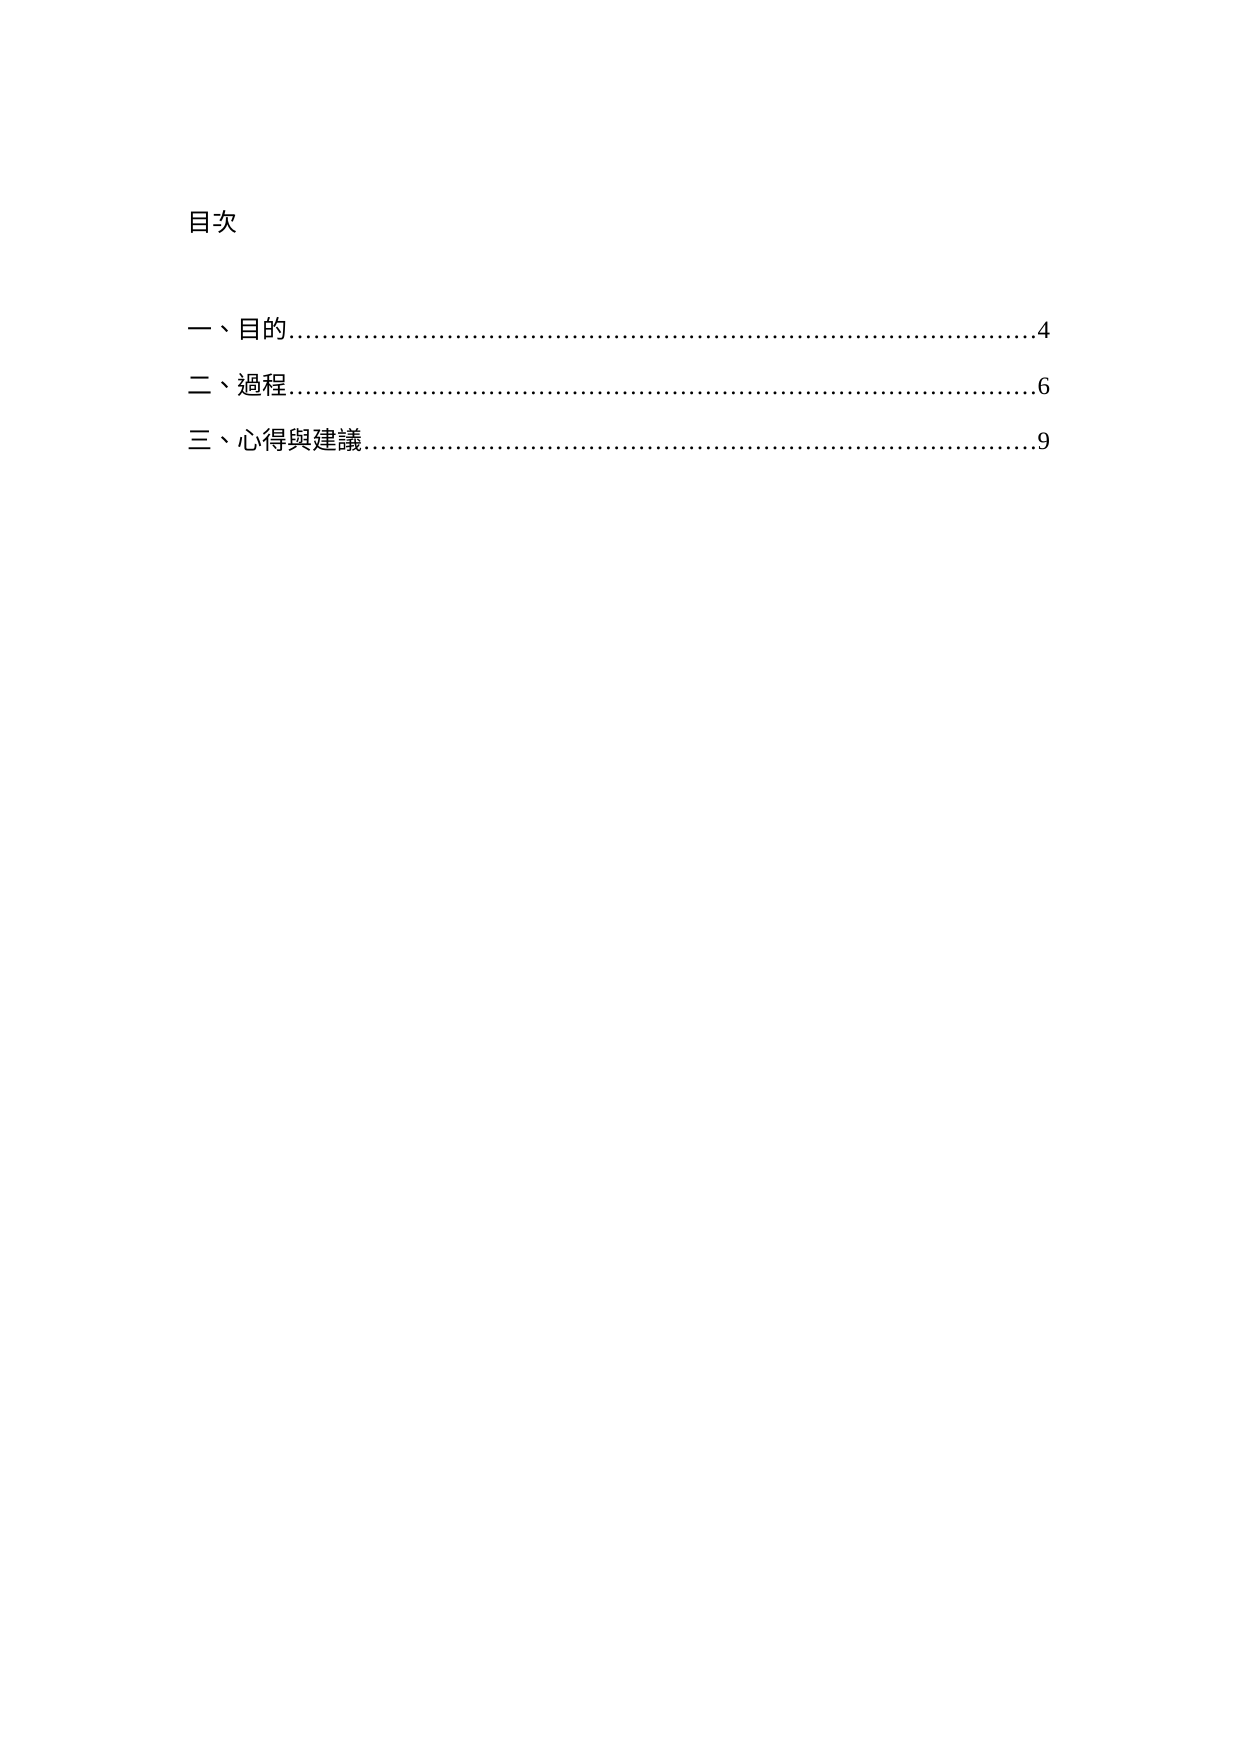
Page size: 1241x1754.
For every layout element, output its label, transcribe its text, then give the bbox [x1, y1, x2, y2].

text 一、目的………………………………………………………………………………4 [187, 309, 1053, 346]
text 目次 [187, 202, 1053, 239]
text 二、過程………………………………………………………………………………6 [187, 364, 1053, 402]
text 三、心得與建議………………………………………………………………………9 [187, 420, 1053, 458]
